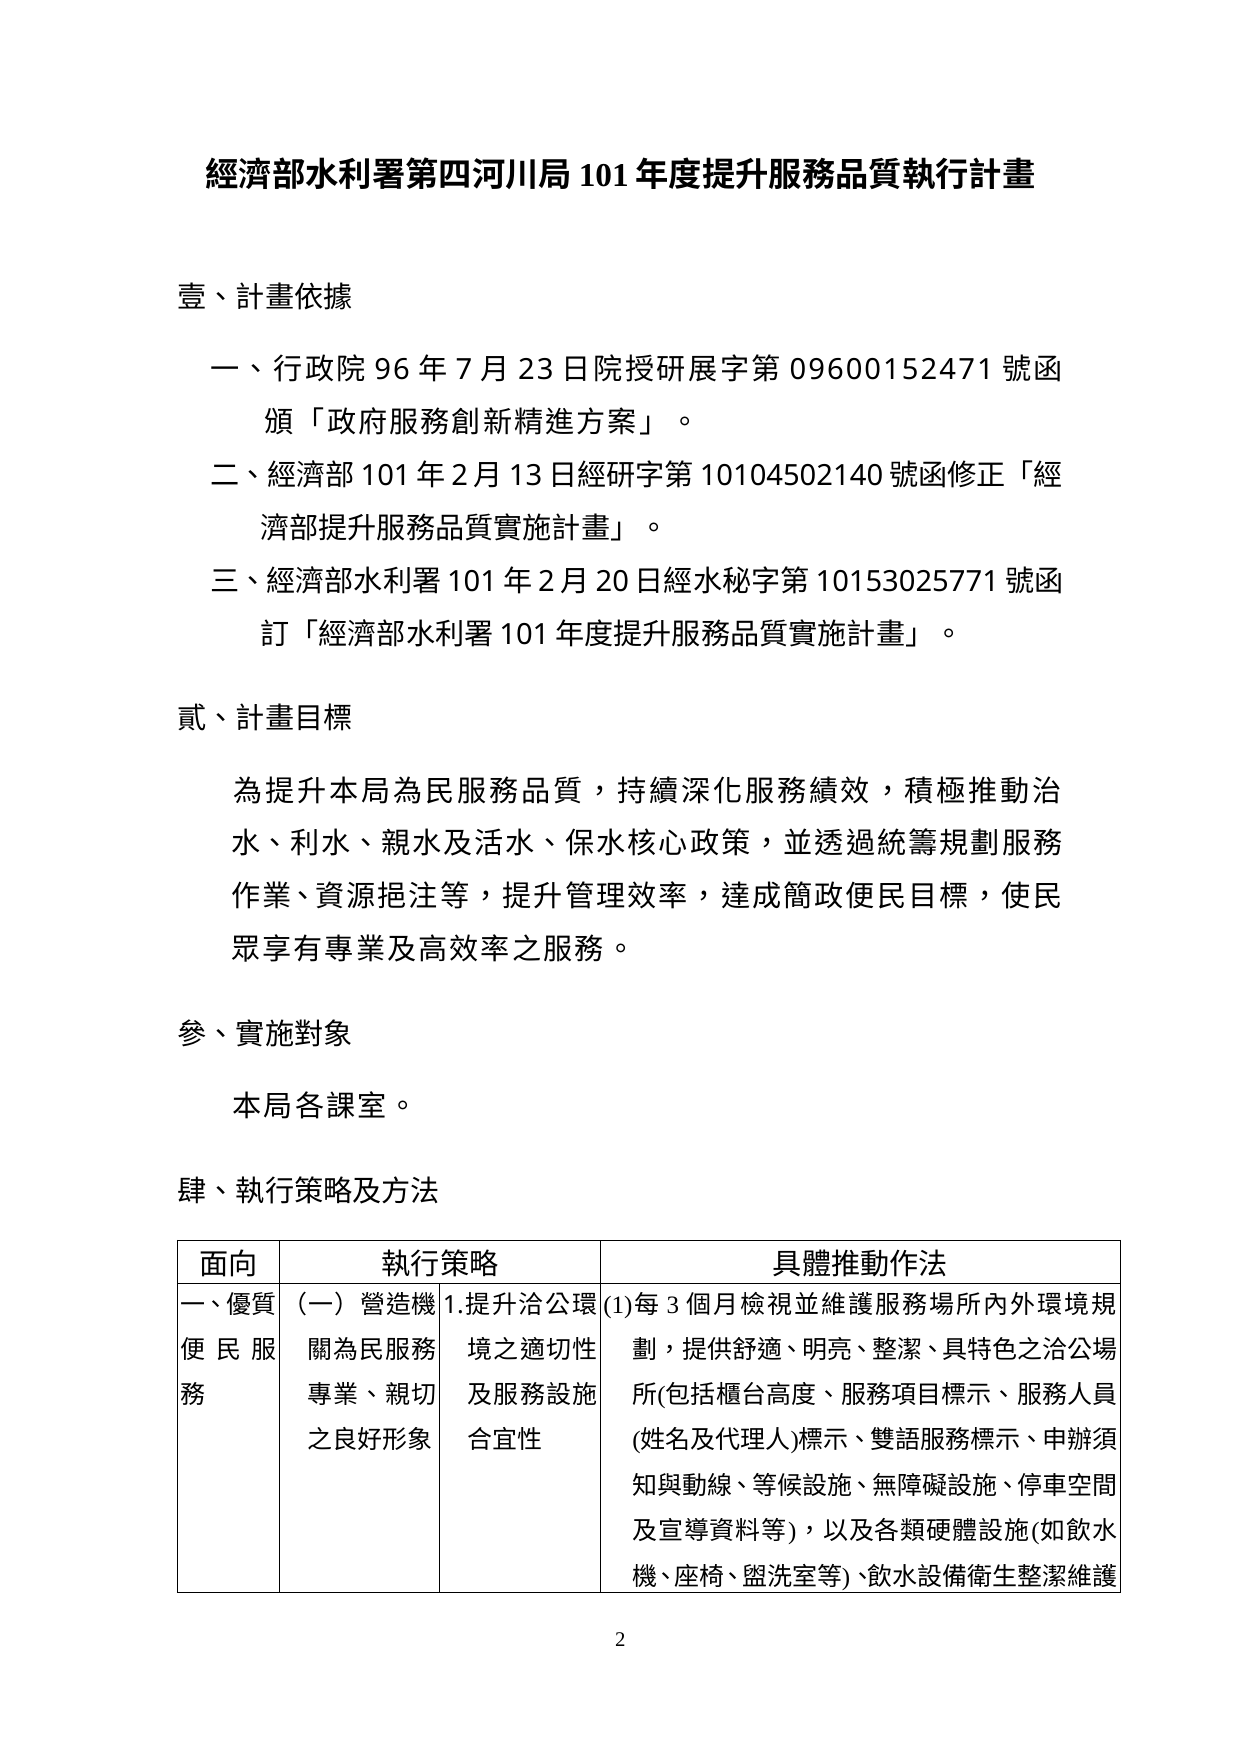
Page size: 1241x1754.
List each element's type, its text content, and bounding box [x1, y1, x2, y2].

table_cell (1)每3個月檢視並維護服務場所內外環境規劃，提供舒適、明亮、整潔、具特色之洽公場所(包括櫃台高度、服務項目標示、服務人員(姓名及代理人)標示、雙語服務標示、申辦須知與動線、等候設施、無障礙設施、停車空間及宣導資料等)，以及各類硬體設施(如飲水機、座椅、盥洗室等)、飲水設備衛生整潔維護 [601, 1284, 1120, 1592]
text 肆、執行策略及方法 [177, 1165, 1063, 1211]
text 壹、計畫依據 [177, 271, 1063, 317]
table_header 面向 [178, 1241, 279, 1283]
text 本局各課室。 [232, 1083, 1063, 1125]
table_cell （一）營造機關為民服務專業、親切之良好形象 [280, 1284, 439, 1592]
text 參、實施對象 [177, 1008, 1063, 1053]
text 經濟部水利署第四河川局101年度提升服務品質執行計畫 [177, 150, 1063, 196]
text 為提升本局為民服務品質，持續深化服務績效，積極推動治水、利水、親水及活水、保水核心政策，並透過統籌規劃服務作業、資源挹注等，提升管理效率，達成簡政便民目標，使民眾享有專業及高效率之服務。 [231, 767, 1063, 968]
table_header 具體推動作法 [601, 1241, 1120, 1283]
table_cell 一、優質 便民服務 [178, 1284, 279, 1592]
text 一、行政院96年7月23日院授研展字第09600152471號函頒「政府服務創新精進方案」。 [210, 346, 1063, 441]
text 三、經濟部水利署101年2月20日經水秘字第10153025771號函訂「經濟部水利署101年度提升服務品質實施計畫」。 [210, 557, 1063, 653]
table_header 執行策略 [280, 1241, 600, 1283]
text 二、經濟部101年2月13日經研字第10104502140號函修正「經濟部提升服務品質實施計畫」。 [210, 452, 1063, 547]
table_cell 1.提升洽公環境之適切性及服務設施合宜性 [440, 1284, 600, 1592]
text 貳、計畫目標 [177, 692, 1063, 738]
